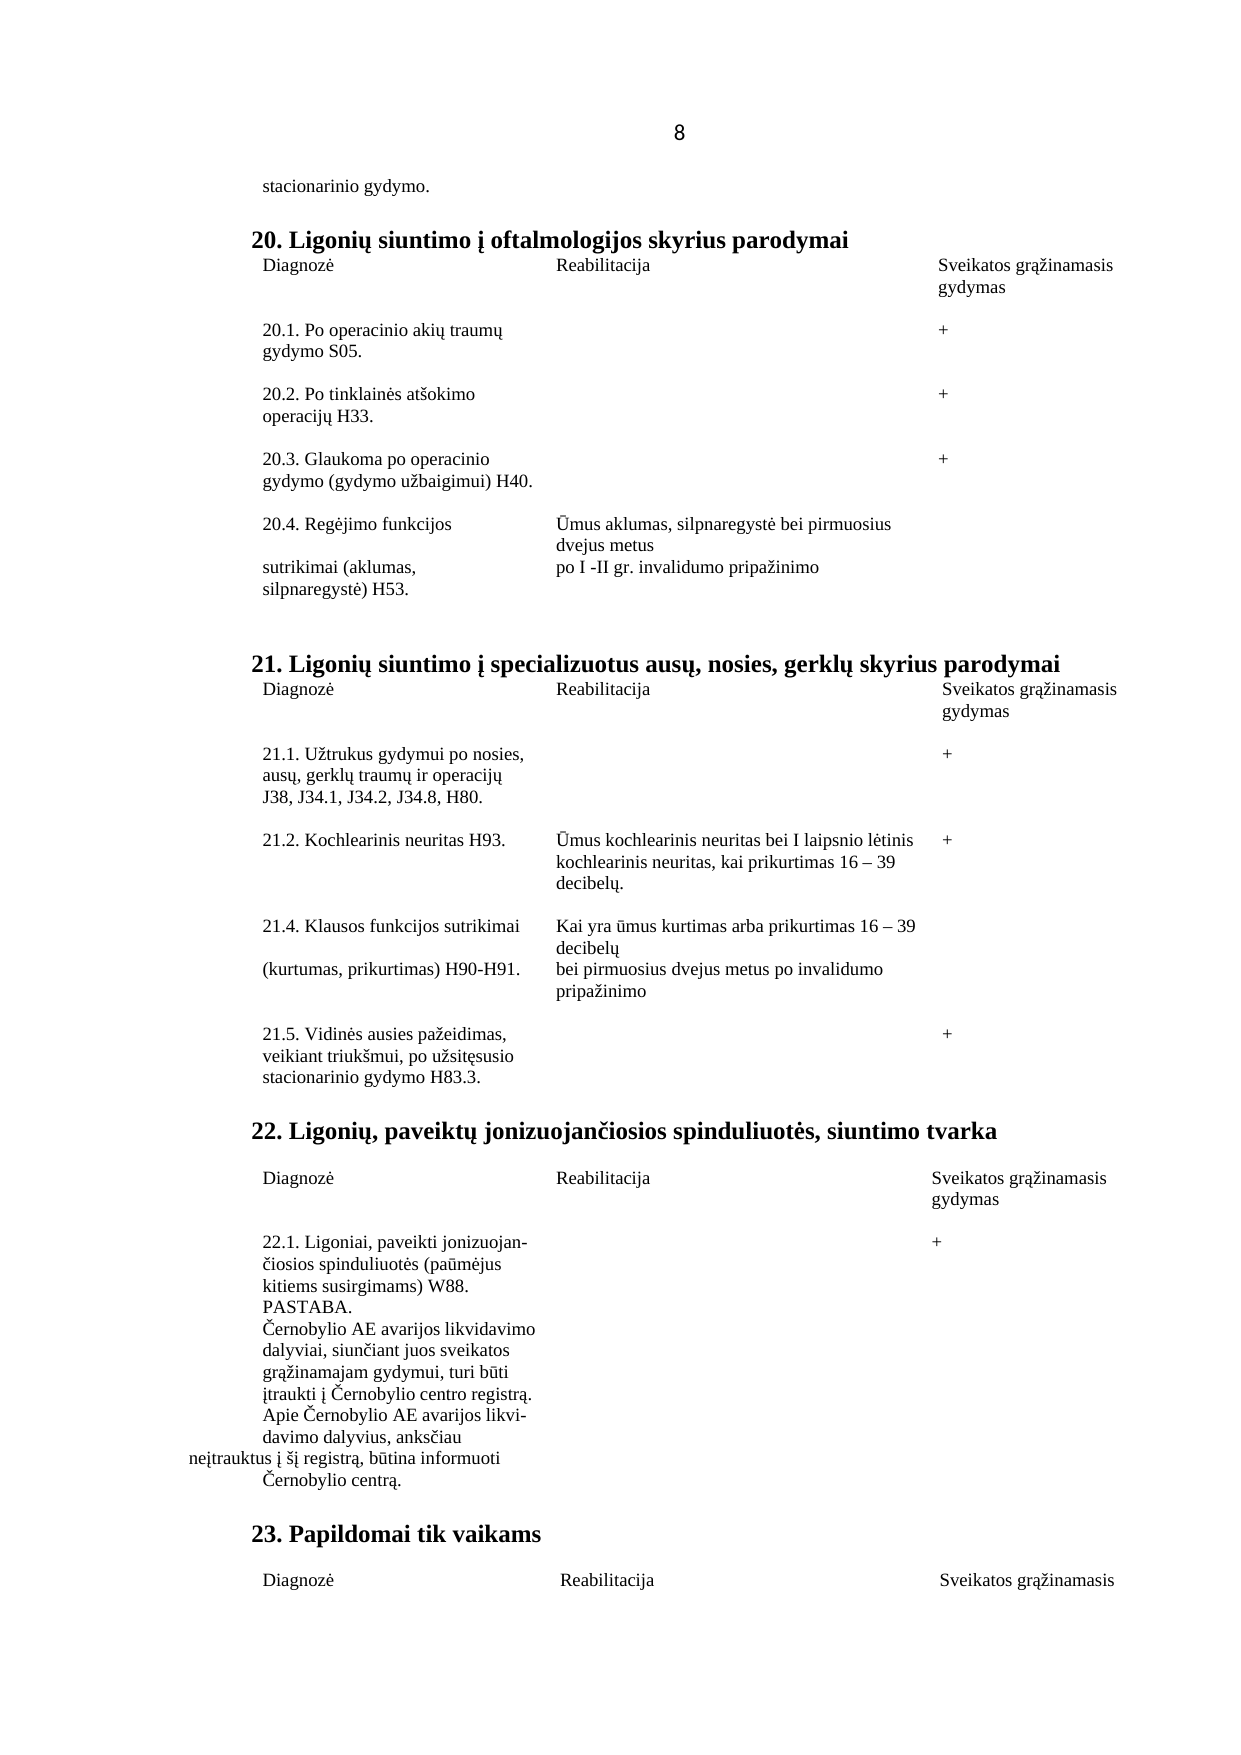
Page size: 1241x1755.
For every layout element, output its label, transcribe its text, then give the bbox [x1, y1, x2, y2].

table_cell [927, 556, 1181, 577]
table_header Diagnozė [177, 678, 544, 699]
table_cell 21.2. Kochlearinis neuritas H93. [177, 829, 544, 851]
table_cell [892, 175, 1181, 196]
table_header [545, 1145, 920, 1167]
table_cell [545, 764, 931, 786]
table_cell [927, 426, 1181, 448]
table_cell [931, 1001, 1181, 1023]
table_cell [920, 1426, 1181, 1447]
table_cell [927, 340, 1181, 362]
table_cell [545, 1469, 920, 1490]
table_cell [927, 297, 1181, 319]
table_cell 20.3. Glaukoma po operacinio [177, 448, 544, 469]
table_cell [545, 1231, 920, 1253]
table_cell [920, 1275, 1181, 1296]
table_cell operacijų H33. [177, 405, 544, 426]
table_cell 22.1. Ligoniai, paveikti jonizuojan- [177, 1231, 544, 1253]
table_cell dalyviai, siunčiant juos sveikatos [177, 1339, 544, 1361]
table_cell [545, 383, 927, 405]
table_cell [545, 599, 927, 621]
table_cell [545, 578, 927, 599]
table_cell [931, 786, 1181, 807]
table_cell silpnaregystė) H53. [177, 578, 544, 599]
table_cell [545, 1318, 920, 1339]
table_cell (kurtumas, prikurtimas) H90-H91. [177, 958, 544, 1001]
table_cell [177, 808, 544, 829]
table_cell stacionarinio gydymo H83.3. [177, 1066, 544, 1088]
table_cell + [927, 383, 1181, 405]
table_cell [927, 599, 1181, 621]
table_cell [545, 1447, 920, 1469]
table_cell [920, 1383, 1181, 1404]
table_cell [545, 1023, 931, 1044]
table_cell [545, 426, 927, 448]
table_cell gydymas [931, 700, 1181, 721]
table_cell davimo dalyvius, anksčiau neįtrauktus į šį registrą, būtina informuoti [177, 1426, 544, 1469]
table_cell J38, J34.1, J34.2, J34.8, H80. [177, 786, 544, 807]
table_cell [927, 513, 1181, 556]
table_cell gydymo (gydymo užbaigimui) H40. [177, 470, 544, 491]
table_cell [177, 1188, 544, 1210]
table_cell [545, 1253, 920, 1274]
table_header Sveikatos grąžinamasis [927, 254, 1181, 276]
table_header [177, 1145, 544, 1167]
table_cell [177, 297, 544, 319]
table_cell + [931, 829, 1181, 851]
table_cell [927, 491, 1181, 513]
table_cell gydymas [927, 276, 1181, 297]
table_header [549, 1548, 928, 1569]
table_cell [545, 1275, 920, 1296]
table_cell [177, 700, 544, 721]
table_cell gydymas [920, 1188, 1181, 1210]
table_cell [545, 1426, 920, 1447]
table_cell [177, 1210, 544, 1231]
table_cell kitiems susirgimams) W88. [177, 1275, 544, 1296]
table_cell [545, 448, 927, 469]
table_cell Ūmus kochlearinis neuritas bei I laipsnio lėtinis [545, 829, 931, 851]
text 20. Ligonių siuntimo į oftalmologijos skyrius parodymai [177, 225, 1193, 254]
table_header [920, 1145, 1181, 1167]
table_cell Černobylio centrą. [177, 1469, 544, 1490]
table_cell [920, 1210, 1181, 1231]
table_cell 21.1. Užtrukus gydymui po nosies, [177, 743, 544, 764]
table_cell + [931, 743, 1181, 764]
text 21. Ligonių siuntimo į specializuotus ausų, nosies, gerklų skyrius parodymai [177, 649, 1193, 678]
table_cell [545, 470, 927, 491]
table_cell [545, 721, 931, 743]
table_cell [545, 1296, 920, 1318]
table_cell Diagnozė [177, 1167, 544, 1188]
table_cell [545, 743, 931, 764]
table_cell + [927, 448, 1181, 469]
table_cell 21.5. Vidinės ausies pažeidimas, [177, 1023, 544, 1044]
table_cell gydymo S05. [177, 340, 544, 362]
table_cell [545, 700, 931, 721]
table_cell [603, 175, 892, 196]
table_cell [545, 1188, 920, 1210]
table_cell [545, 1383, 920, 1404]
table_cell [545, 1001, 931, 1023]
table_cell Apie Černobylio AE avarijos likvi- [177, 1404, 544, 1426]
table_cell PASTABA. [177, 1296, 544, 1318]
table_cell grąžinamajam gydymui, turi būti [177, 1361, 544, 1382]
table_cell [545, 491, 927, 513]
table_cell [920, 1404, 1181, 1426]
table_cell [920, 1447, 1181, 1469]
text 23. Papildomai tik vaikams [177, 1519, 1193, 1548]
table_header Reabilitacija [545, 254, 927, 276]
table_cell [545, 297, 927, 319]
table_cell [931, 894, 1181, 915]
table_header Sveikatos grąžinamasis [931, 678, 1181, 699]
table_cell Reabilitacija [549, 1569, 928, 1591]
table_cell bei pirmuosius dvejus metus po invalidumo pripažinimo [545, 958, 931, 1001]
table_cell [545, 276, 927, 297]
table_cell Sveikatos grąžinamasis [920, 1167, 1181, 1188]
table_cell [545, 340, 927, 362]
table_cell Diagnozė [177, 1569, 548, 1591]
table_cell [927, 578, 1181, 599]
table_cell [927, 362, 1181, 383]
table_cell [920, 1296, 1181, 1318]
table_cell [927, 405, 1181, 426]
table_cell kochlearinis neuritas, kai prikurtimas 16 – 39 decibelų. [545, 851, 931, 894]
table_cell [177, 851, 544, 894]
table_cell veikiant triukšmui, po užsitęsusio [177, 1045, 544, 1066]
table_cell [920, 1253, 1181, 1274]
table_cell [177, 491, 544, 513]
table_cell [177, 1001, 544, 1023]
table_cell [931, 764, 1181, 786]
table_cell Sveikatos grąžinamasis [928, 1569, 1181, 1591]
table_cell + [927, 319, 1181, 340]
table_cell [545, 894, 931, 915]
table_cell [545, 808, 931, 829]
table_cell po I -II gr. invalidumo pripažinimo [545, 556, 927, 577]
table_header Diagnozė [177, 254, 544, 276]
table_cell [920, 1469, 1181, 1490]
table_cell [931, 1045, 1181, 1066]
table_cell [927, 470, 1181, 491]
table_cell [177, 362, 544, 383]
table_cell [931, 851, 1181, 894]
text 22. Ligonių, paveiktų jonizuojančiosios spinduliuotės, siuntimo tvarka [177, 1116, 1193, 1145]
table_cell [545, 1045, 931, 1066]
table_cell Reabilitacija [545, 1167, 920, 1188]
table_cell [931, 808, 1181, 829]
table_cell [545, 786, 931, 807]
table_cell ausų, gerklų traumų ir operacijų [177, 764, 544, 786]
table_cell [931, 1066, 1181, 1088]
table_cell 20.2. Po tinklainės atšokimo [177, 383, 544, 405]
table_cell [545, 1339, 920, 1361]
table_cell [920, 1318, 1181, 1339]
table_cell [931, 721, 1181, 743]
table_cell čiosios spinduliuotės (paūmėjus [177, 1253, 544, 1274]
table_cell 20.1. Po operacinio akių traumų [177, 319, 544, 340]
table_cell Kai yra ūmus kurtimas arba prikurtimas 16 – 39 decibelų [545, 915, 931, 958]
table_cell Černobylio AE avarijos likvidavimo [177, 1318, 544, 1339]
table_header [928, 1548, 1181, 1569]
table_cell [920, 1361, 1181, 1382]
table_cell [177, 894, 544, 915]
table_cell + [920, 1231, 1181, 1253]
table_cell [545, 362, 927, 383]
table_header [177, 1548, 548, 1569]
table_cell + [931, 1023, 1181, 1044]
table_cell [177, 276, 544, 297]
table_cell [545, 405, 927, 426]
table_cell [545, 1361, 920, 1382]
table_cell sutrikimai (aklumas, [177, 556, 544, 577]
table_cell [545, 1066, 931, 1088]
table_cell [177, 426, 544, 448]
table_cell 21.4. Klausos funkcijos sutrikimai [177, 915, 544, 958]
table_cell [177, 599, 544, 621]
table_cell [931, 915, 1181, 958]
table_cell [177, 721, 544, 743]
table_cell [920, 1339, 1181, 1361]
table_cell [545, 1404, 920, 1426]
table_cell 20.4. Regėjimo funkcijos [177, 513, 544, 556]
table_cell įtraukti į Černobylio centro registrą. [177, 1383, 544, 1404]
table_cell stacionarinio gydymo. [177, 175, 603, 196]
table_cell [545, 319, 927, 340]
table_cell [931, 958, 1181, 1001]
table_cell Ūmus aklumas, silpnaregystė bei pirmuosius dvejus metus [545, 513, 927, 556]
table_header Reabilitacija [545, 678, 931, 699]
table_cell [545, 1210, 920, 1231]
